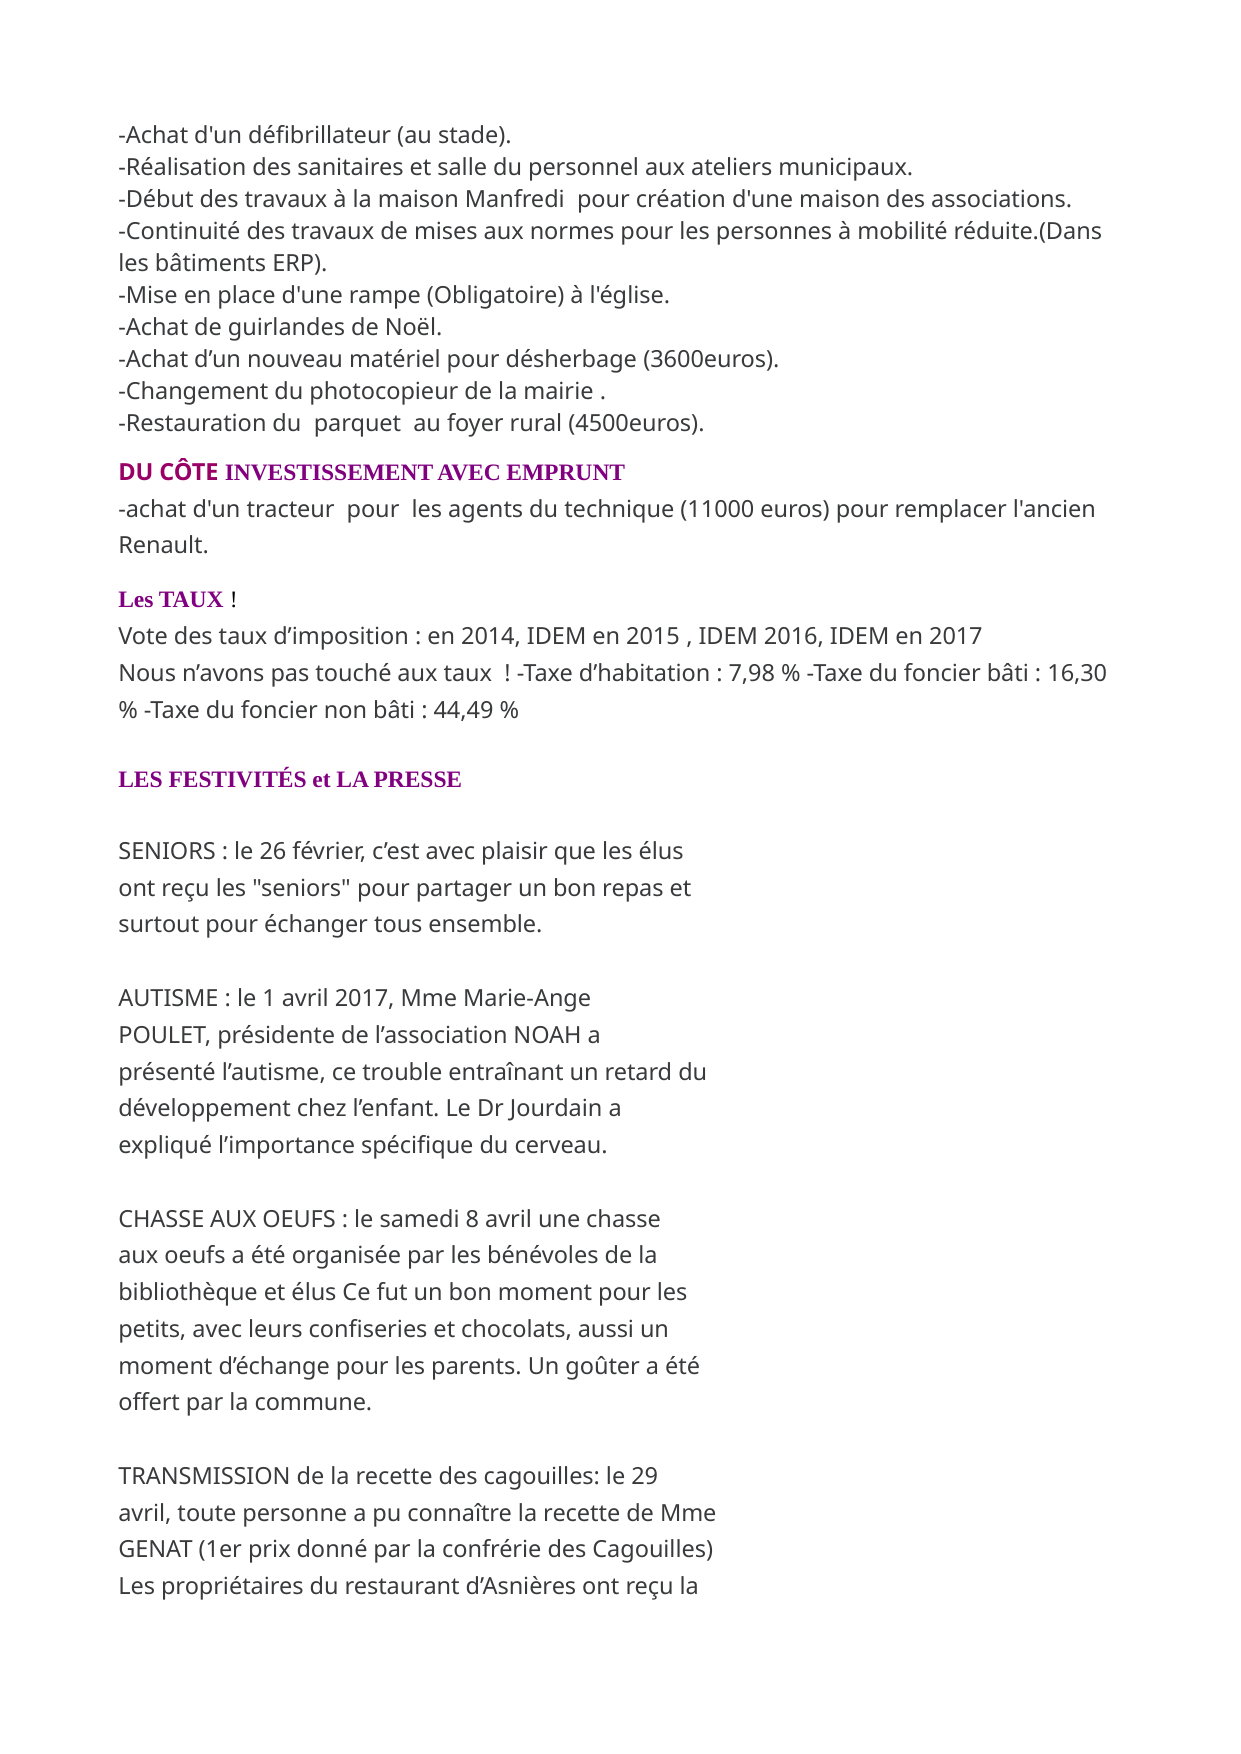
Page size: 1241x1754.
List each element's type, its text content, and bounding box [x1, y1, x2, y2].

text Les TAUX ! Vote des taux d’imposition : en 2014, IDEM en 2015 , IDEM 2016, IDEM en 2017 Nous n’avons pas touché aux taux ! -Taxe d’habitation : 7,98 % -Taxe du foncier bâti : 16,30 % -Taxe du foncier non bâti : 44,49 % LES FESTIVITÉS et LA PRESSE SENIORS : le 26 février, c’est avec plaisir que les élus ont reçu les "seniors" pour partager un bon repas et surtout pour échanger tous ensemble. AUTISME : le 1 avril 2017, Mme Marie-Ange POULET, présidente de l’association NOAH a présenté l’autisme, ce trouble entraînant un retard du développement chez l’enfant. Le Dr Jourdain a expliqué l’importance spécifique du cerveau. CHASSE AUX OEUFS : le samedi 8 avril une chasse aux oeufs a été organisée par les bénévoles de la bibliothèque et élus Ce fut un bon moment pour les petits, avec leurs confiseries et chocolats, aussi un moment d’échange pour les parents. Un goûter a été offert par la commune. TRANSMISSION de la recette des cagouilles: le 29 avril, toute personne a pu connaître la recette de Mme GENAT (1er prix donné par la confrérie des Cagouilles) Les propriétaires du restaurant d’Asnières ont reçu la [118, 583, 1122, 1602]
text -Achat d'un défibrillateur (au stade). -Réalisation des sanitaires et salle du personnel aux ateliers municipaux. -Début des travaux à la maison Manfredi pour création d'une maison des associations. -Continuité des travaux de mises aux normes pour les personnes à mobilité réduite.(Dans les bâtiments ERP). -Mise en place d'une rampe (Obligatoire) à l'église. -Achat de guirlandes de Noël. -Achat d’un nouveau matériel pour désherbage (3600euros). -Changement du photocopieur de la mairie . -Restauration du parquet au foyer rural (4500euros). [118, 118, 1122, 438]
text DU CÔTE INVESTISSEMENT AVEC EMPRUNT -achat d'un tracteur pour les agents du technique (11000 euros) pour remplacer l'ancien Renault. [118, 455, 1122, 561]
